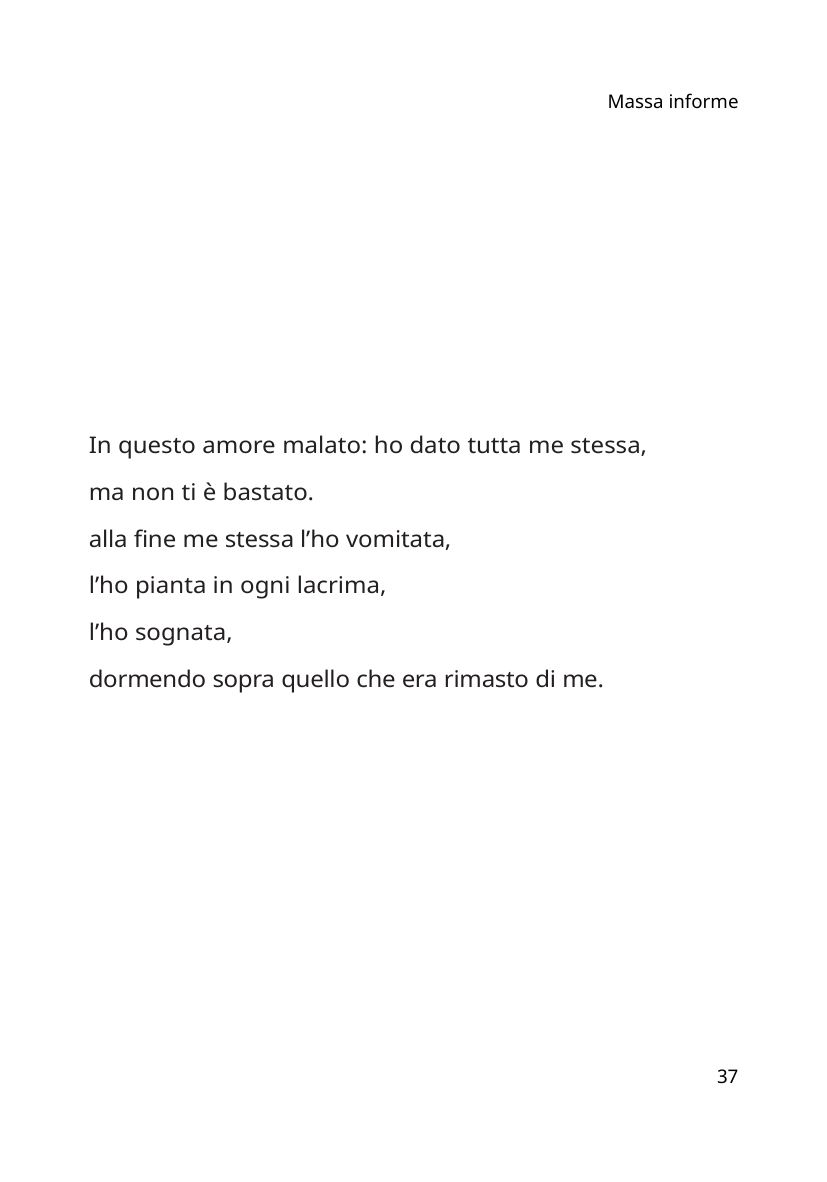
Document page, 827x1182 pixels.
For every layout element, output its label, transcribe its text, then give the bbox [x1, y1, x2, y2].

text ma non ti è bastato. [88, 476, 738, 507]
text In questo amore malato: ho dato tutta me stessa, [88, 429, 738, 460]
text dormendo sopra quello che era rimasto di me. [88, 663, 738, 694]
text l’ho sognata, [88, 616, 738, 647]
text alla fine me stessa l’ho vomitata, [88, 522, 738, 554]
text l’ho pianta in ogni lacrima, [88, 569, 738, 601]
